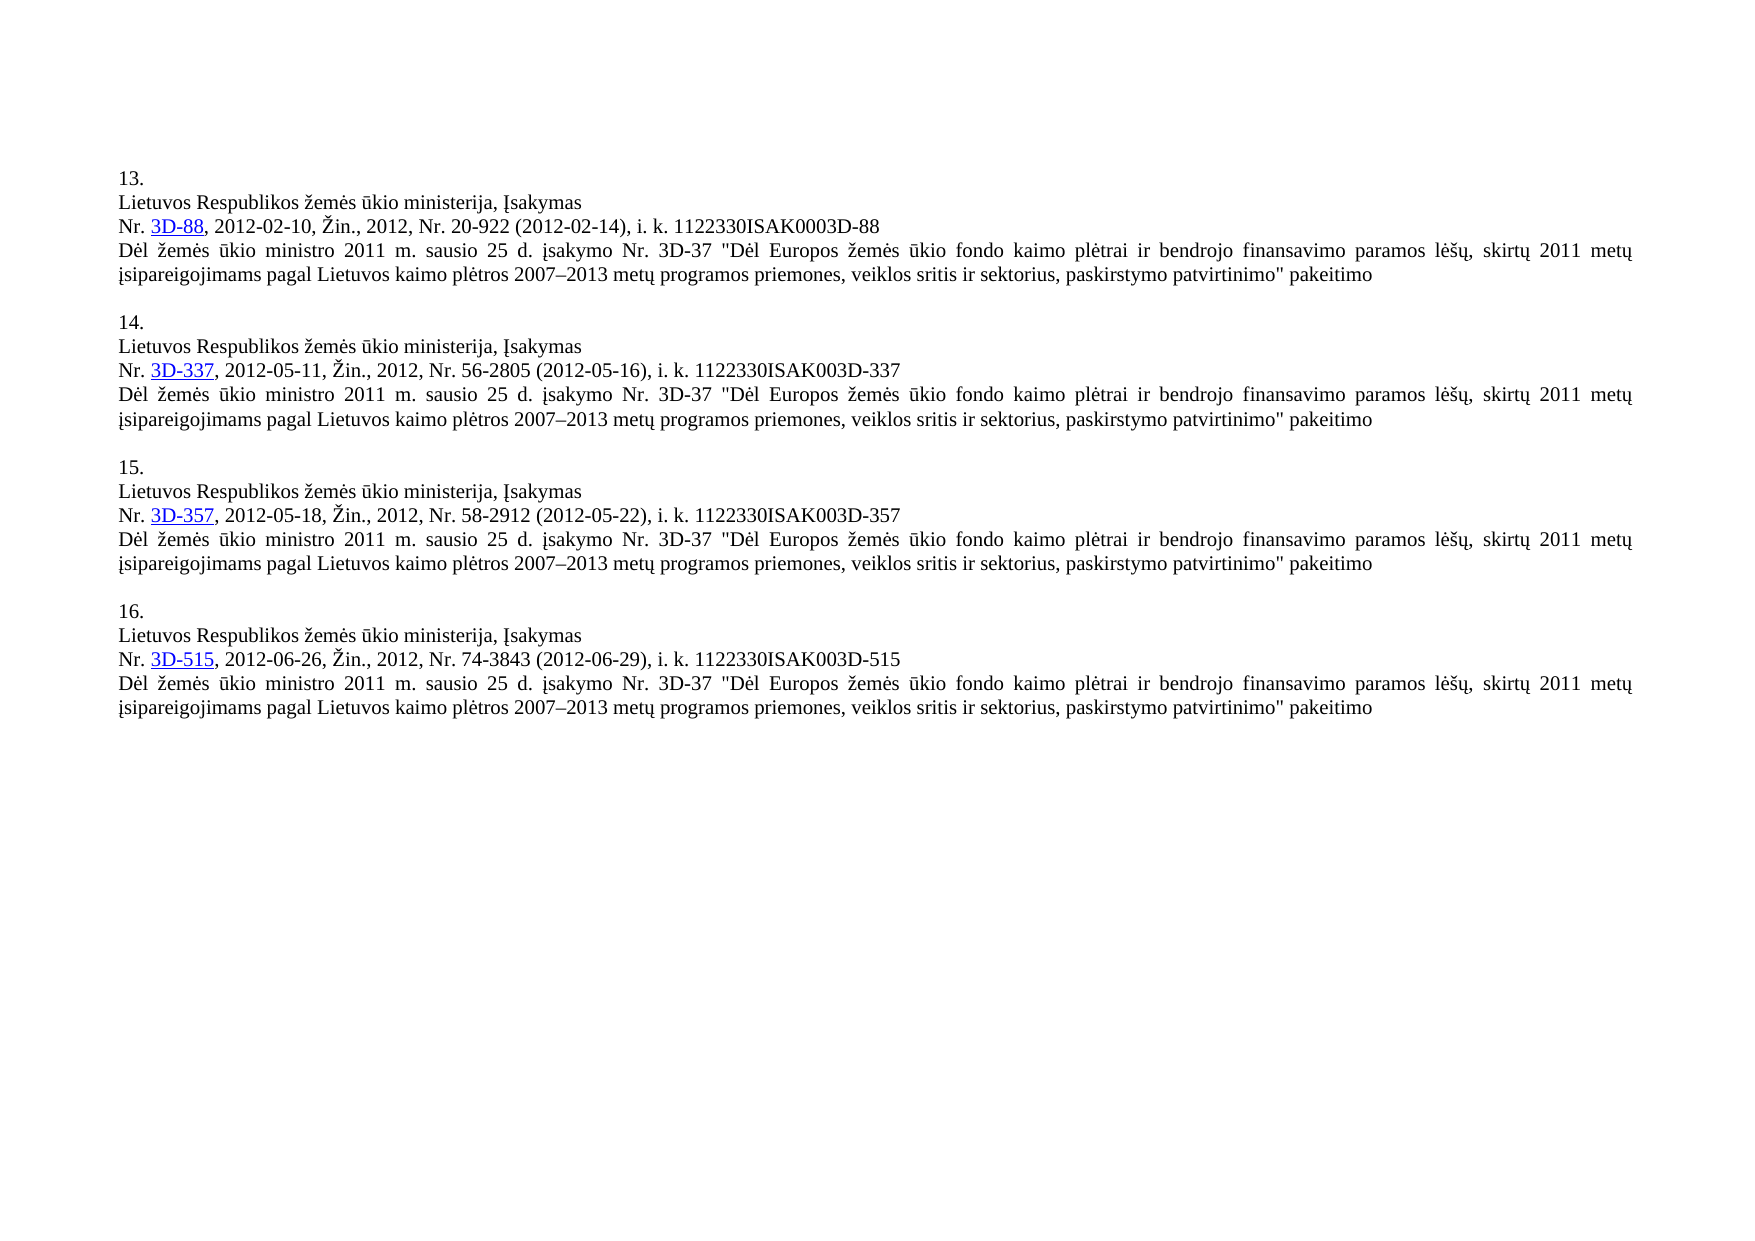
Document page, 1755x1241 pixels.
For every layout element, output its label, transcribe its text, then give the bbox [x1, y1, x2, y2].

text Nr. 3D-357, 2012-05-18, Žin., 2012, Nr. 58-2912 (2012-05-22), i. k. 1122330ISAK003D-357 [118, 503, 1636, 527]
text Nr. 3D-88, 2012-02-10, Žin., 2012, Nr. 20-922 (2012-02-14), i. k. 1122330ISAK0003D-88 [118, 214, 1636, 238]
text Lietuvos Respublikos žemės ūkio ministerija, Įsakymas [118, 479, 1636, 503]
text 15. [118, 454, 1636, 479]
text Dėl žemės ūkio ministro 2011 m. sausio 25 d. įsakymo Nr. 3D-37 "Dėl Europos žemės ūkio fondo kaimo plėtrai ir bendrojo finansavimo paramos lėšų, skirtų 2011 metų įsipareigojimams pagal Lietuvos kaimo plėtros 2007–2013 metų programos priemones, veiklos sritis ir sektorius, paskirstymo patvirtinimo" pakeitimo [118, 671, 1636, 719]
text 16. [118, 599, 1636, 623]
text Lietuvos Respublikos žemės ūkio ministerija, Įsakymas [118, 190, 1636, 214]
text Nr. 3D-515, 2012-06-26, Žin., 2012, Nr. 74-3843 (2012-06-29), i. k. 1122330ISAK003D-515 [118, 647, 1636, 671]
text Dėl žemės ūkio ministro 2011 m. sausio 25 d. įsakymo Nr. 3D-37 "Dėl Europos žemės ūkio fondo kaimo plėtrai ir bendrojo finansavimo paramos lėšų, skirtų 2011 metų įsipareigojimams pagal Lietuvos kaimo plėtros 2007–2013 metų programos priemones, veiklos sritis ir sektorius, paskirstymo patvirtinimo" pakeitimo [118, 238, 1636, 286]
text 14. [118, 310, 1636, 334]
text Lietuvos Respublikos žemės ūkio ministerija, Įsakymas [118, 334, 1636, 358]
text Dėl žemės ūkio ministro 2011 m. sausio 25 d. įsakymo Nr. 3D-37 "Dėl Europos žemės ūkio fondo kaimo plėtrai ir bendrojo finansavimo paramos lėšų, skirtų 2011 metų įsipareigojimams pagal Lietuvos kaimo plėtros 2007–2013 metų programos priemones, veiklos sritis ir sektorius, paskirstymo patvirtinimo" pakeitimo [118, 382, 1636, 431]
text Lietuvos Respublikos žemės ūkio ministerija, Įsakymas [118, 623, 1636, 647]
text 13. [118, 166, 1636, 190]
text Dėl žemės ūkio ministro 2011 m. sausio 25 d. įsakymo Nr. 3D-37 "Dėl Europos žemės ūkio fondo kaimo plėtrai ir bendrojo finansavimo paramos lėšų, skirtų 2011 metų įsipareigojimams pagal Lietuvos kaimo plėtros 2007–2013 metų programos priemones, veiklos sritis ir sektorius, paskirstymo patvirtinimo" pakeitimo [118, 527, 1636, 575]
text Nr. 3D-337, 2012-05-11, Žin., 2012, Nr. 56-2805 (2012-05-16), i. k. 1122330ISAK003D-337 [118, 358, 1636, 382]
